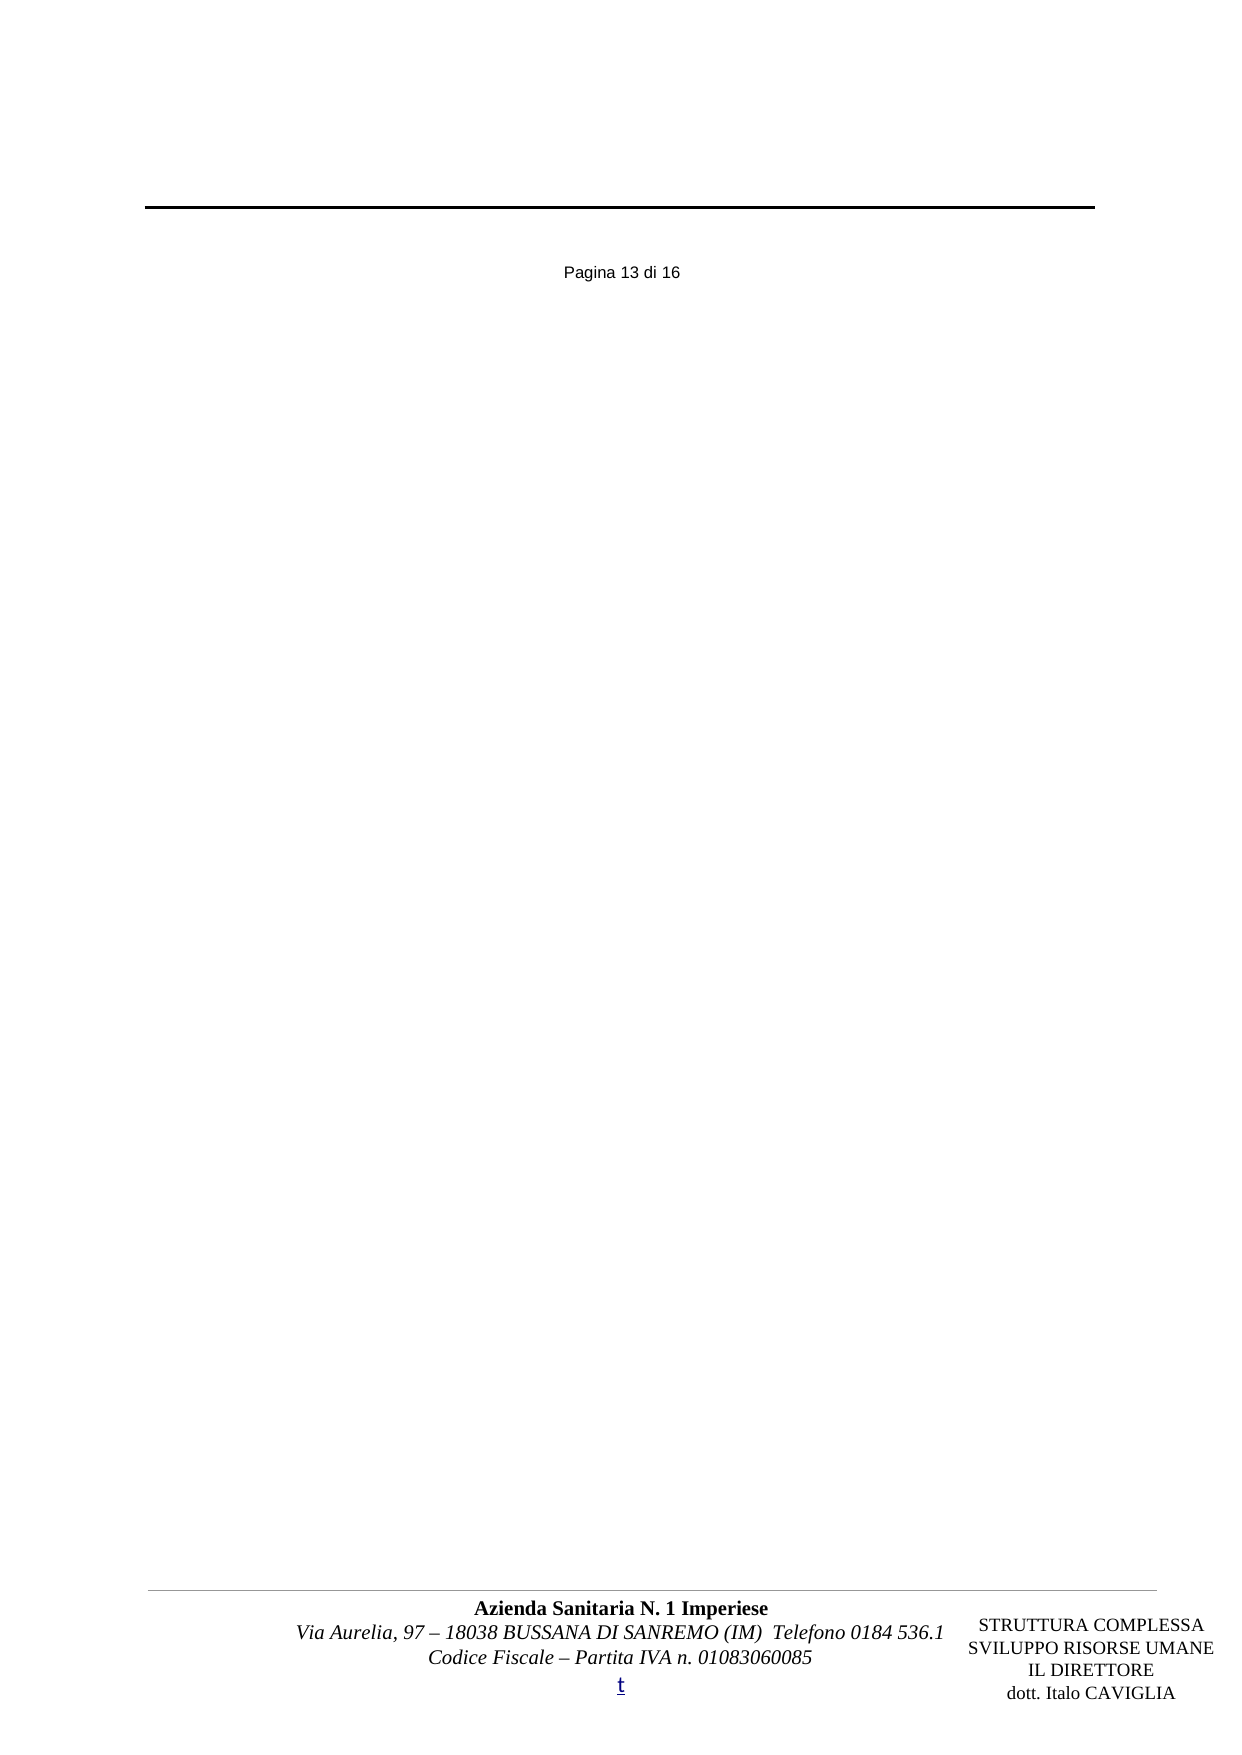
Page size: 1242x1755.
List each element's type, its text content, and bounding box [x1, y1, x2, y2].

text Pagina 13 di 16 [558, 263, 685, 282]
